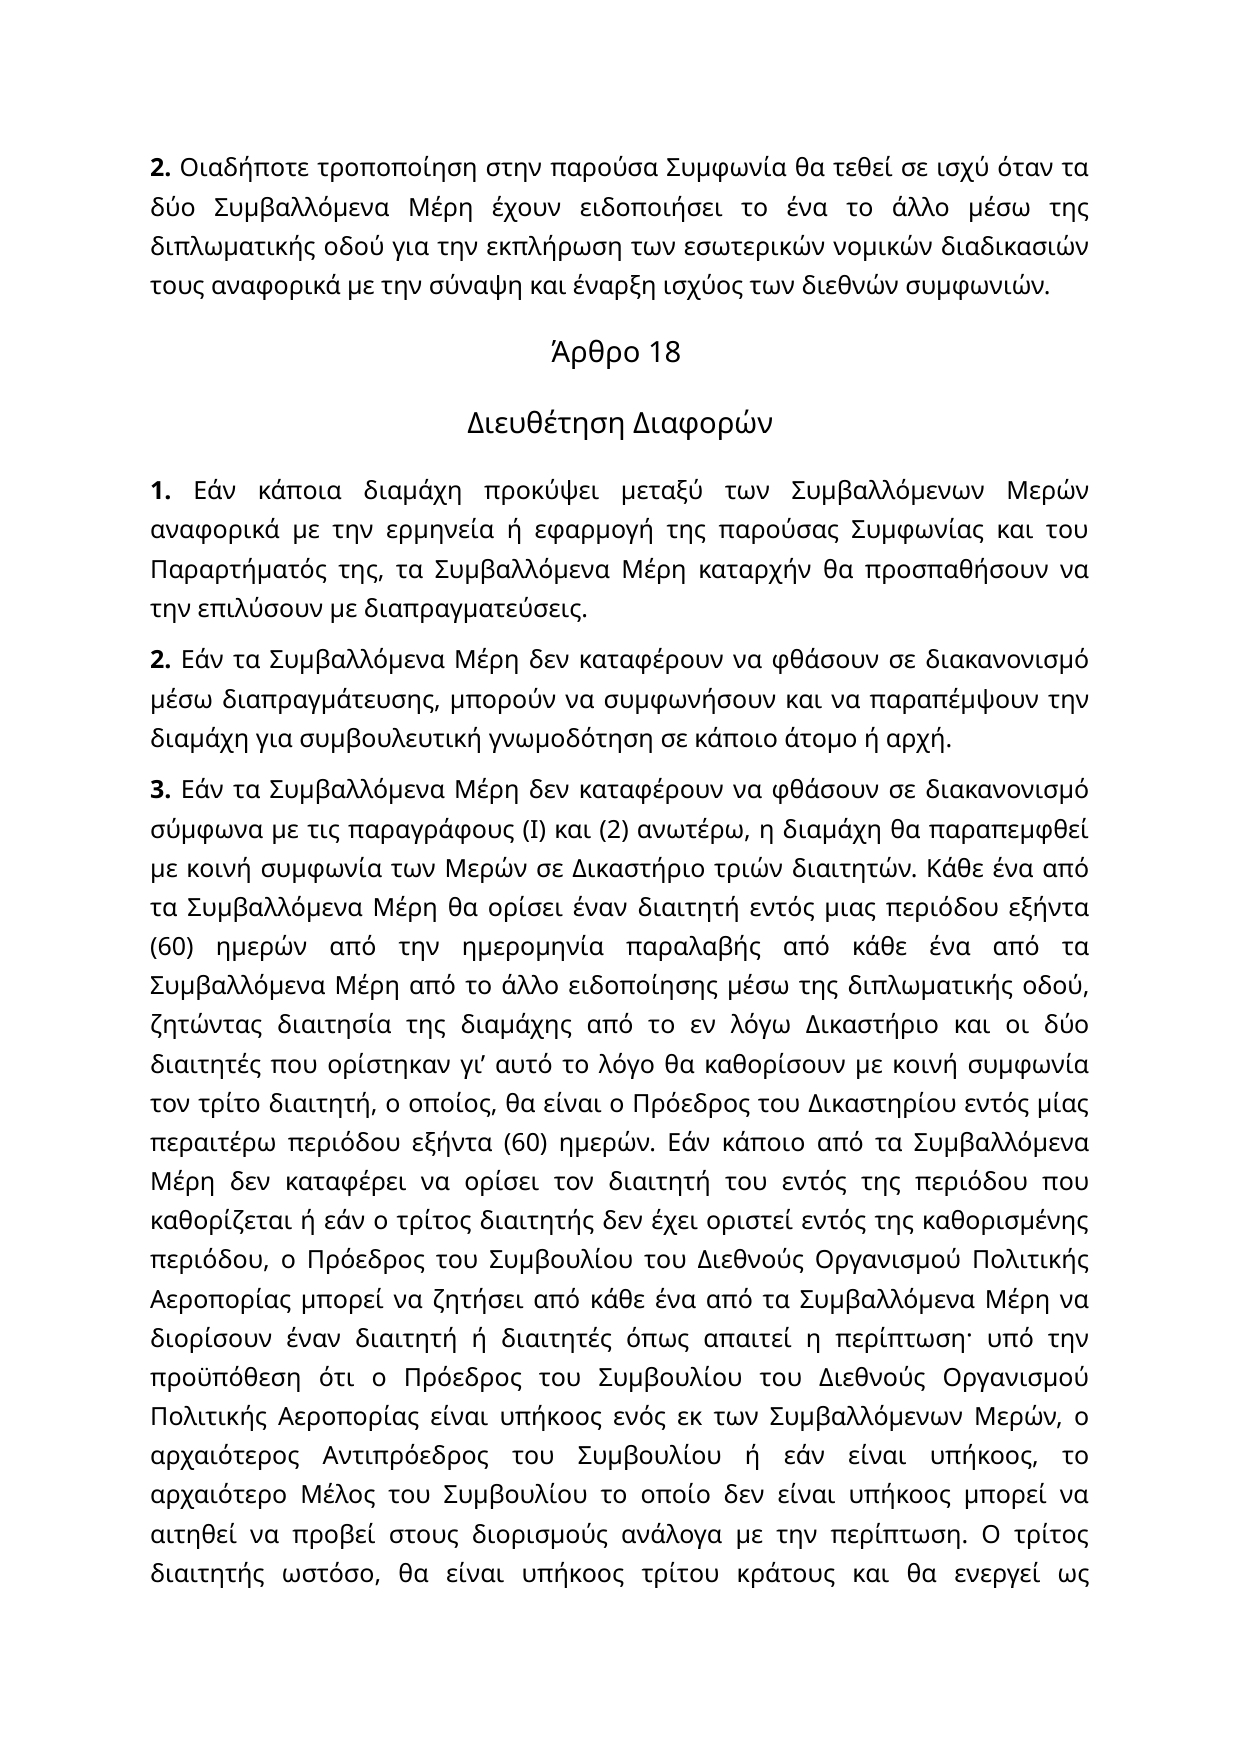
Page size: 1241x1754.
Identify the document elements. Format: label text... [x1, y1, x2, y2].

text 1. Εάν κάποια διαμάχη προκύψει μεταξύ των Συμβαλλόμενων Μερών αναφορικά με την ερμηνεία ή εφαρμογή της παρούσας Συμφωνίας και του Παραρτήματός της, τα Συμβαλλόμενα Μέρη καταρχήν θα προσπαθήσουν να την επιλύσουν με διαπραγματεύσεις. [150, 473, 1090, 624]
subtitle Διευθέτηση Διαφορών [150, 402, 1090, 442]
text 3. Εάν τα Συμβαλλόμενα Μέρη δεν καταφέρουν να φθάσουν σε διακανονισμό σύμφωνα με τις παραγράφους (Ι) και (2) ανωτέρω, η διαμάχη θα παραπεμφθεί με κοινή συμφωνία των Μερών σε Δικαστήριο τριών διαιτητών. Κάθε ένα από τα Συμβαλλόμενα Μέρη θα ορίσει έναν διαιτητή εντός μιας περιόδου εξήντα (60) ημερών από την ημερομηνία παραλαβής από κάθε ένα από τα Συμβαλλόμενα Μέρη από το άλλο ειδοποίησης μέσω της διπλωματικής οδού, ζητώντας διαιτησία της διαμάχης από το εν λόγω Δικαστήριο και οι δύο διαιτητές που ορίστηκαν γι’ αυτό το λόγο θα καθορίσουν με κοινή συμφωνία τον τρίτο διαιτητή, ο οποίος, θα είναι ο Πρόεδρος του Δικαστηρίου εντός μίας περαιτέρω περιόδου εξήντα (60) ημερών. Εάν κάποιο από τα Συμβαλλόμενα Μέρη δεν καταφέρει να ορίσει τον διαιτητή του εντός της περιόδου που καθορίζεται ή εάν ο τρίτος διαιτητής δεν έχει οριστεί εντός της καθορισμένης περιόδου, ο Πρόεδρος του Συμβουλίου του Διεθνούς Οργανισμού Πολιτικής Αεροπορίας μπορεί να ζητήσει από κάθε ένα από τα Συμβαλλόμενα Μέρη να διορίσουν έναν διαιτητή ή διαιτητές όπως απαιτεί η περίπτωση· υπό την προϋπόθεση ότι ο Πρόεδρος του Συμβουλίου του Διεθνούς Οργανισμού Πολιτικής Αεροπορίας είναι υπήκοος ενός εκ των Συμβαλλόμενων Μερών, ο αρχαιότερος Αντιπρόεδρος του Συμβουλίου ή εάν είναι υπήκοος, το αρχαιότερο Μέλος του Συμβουλίου το οποίο δεν είναι υπήκοος μπορεί να αιτηθεί να προβεί στους διορισμούς ανάλογα με την περίπτωση. Ο τρίτος διαιτητής ωστόσο, θα είναι υπήκοος τρίτου κράτους και θα ενεργεί ως [150, 772, 1090, 1589]
text 2. Εάν τα Συμβαλλόμενα Μέρη δεν καταφέρουν να φθάσουν σε διακανονισμό μέσω διαπραγμάτευσης, μπορούν να συμφωνήσουν και να παραπέμψουν την διαμάχη για συμβουλευτική γνωμοδότηση σε κάποιο άτομο ή αρχή. [150, 642, 1090, 754]
text 2. Οιαδήποτε τροποποίηση στην παρούσα Συμφωνία θα τεθεί σε ισχύ όταν τα δύο Συμβαλλόμενα Μέρη έχουν ειδοποιήσει το ένα το άλλο μέσω της διπλωματικής οδού για την εκπλήρωση των εσωτερικών νομικών διαδικασιών τους αναφορικά με την σύναψη και έναρξη ισχύος των διεθνών συμφωνιών. [150, 150, 1090, 302]
subtitle Άρθρο 18 [150, 332, 1090, 371]
